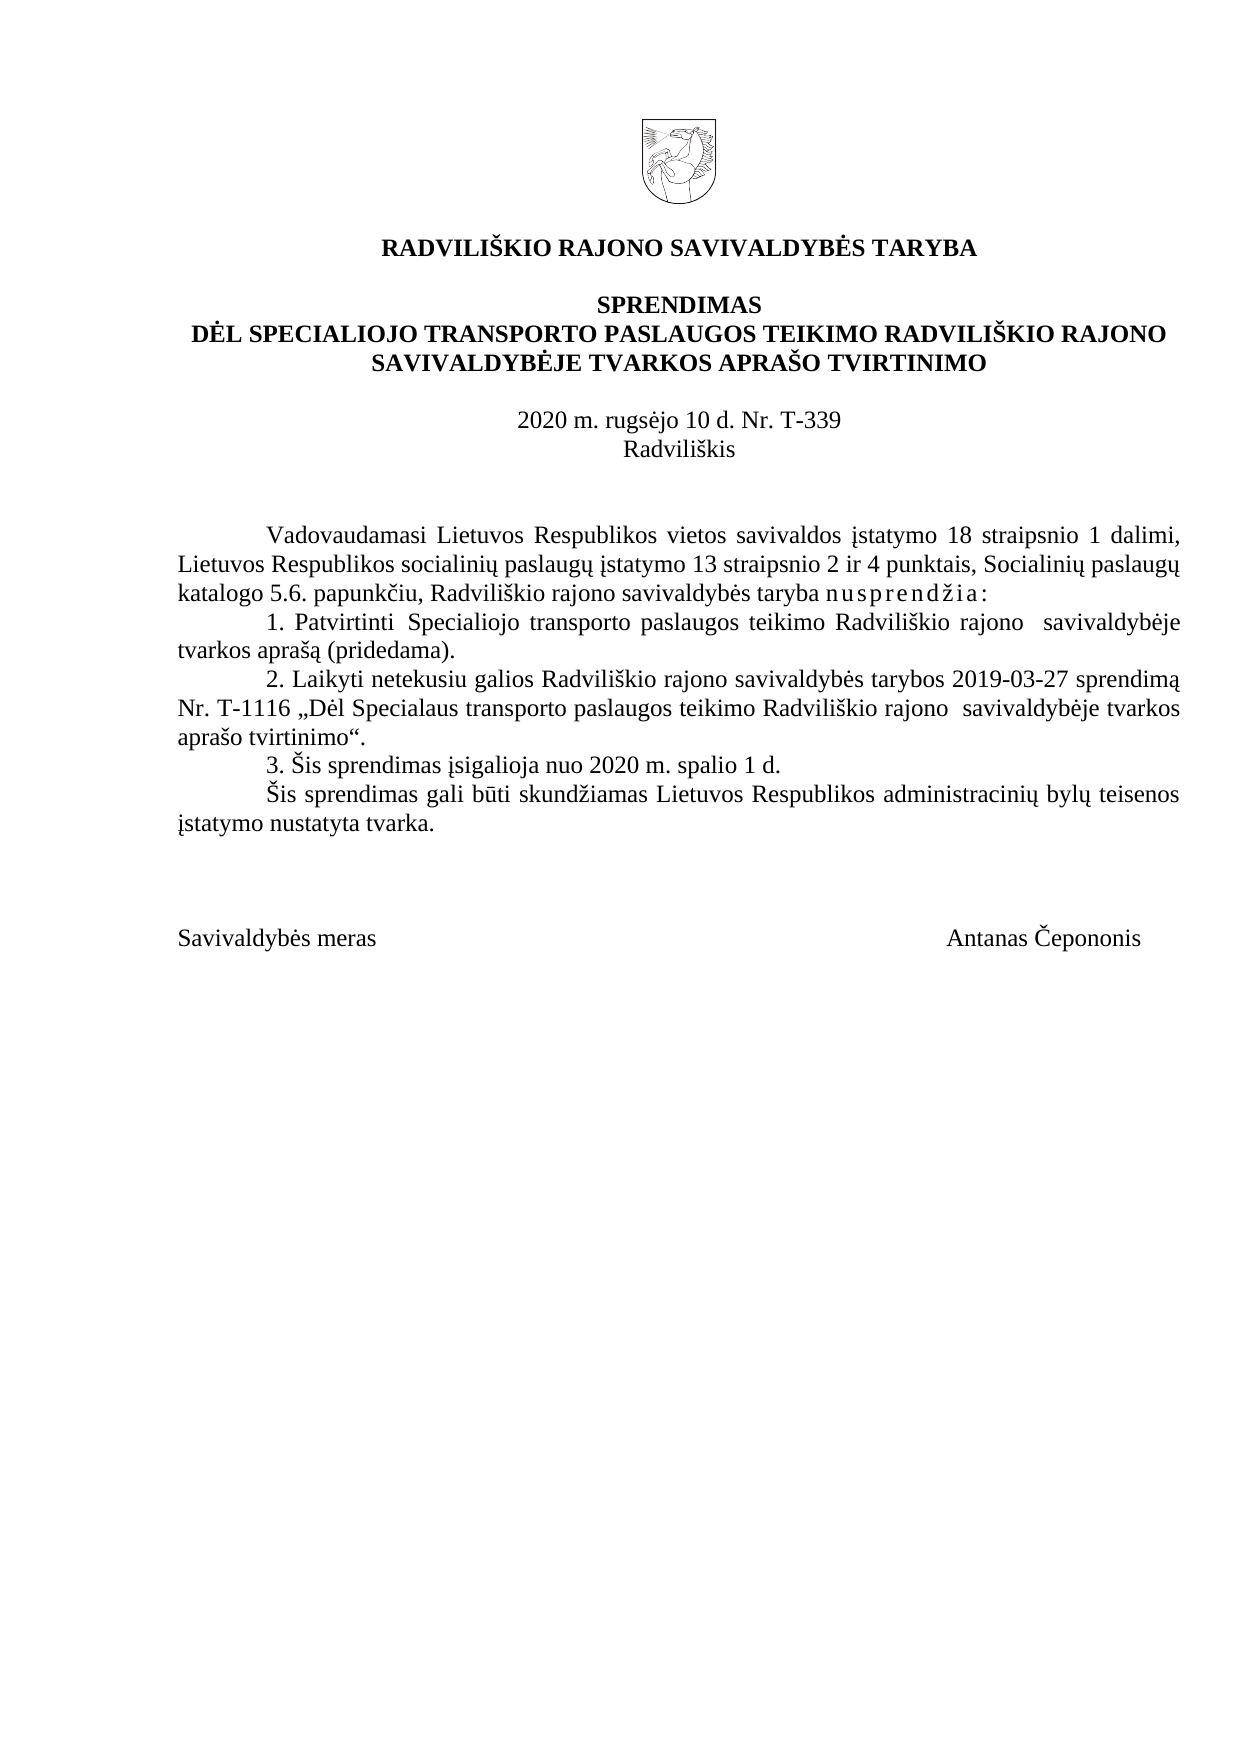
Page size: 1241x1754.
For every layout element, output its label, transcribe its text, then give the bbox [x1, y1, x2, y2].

text DĖL SPECIALIOJO TRANSPORTO PASLAUGOS TEIKIMO RADVILIŠKIO RAJONO SAVIVALDYBĖJE TVARKOS APRAŠO TVIRTINIMO [177, 319, 1181, 377]
text Vadovaudamasi Lietuvos Respublikos vietos savivaldos įstatymo 18 straipsnio 1 dalimi, Lietuvos Respublikos socialinių paslaugų įstatymo 13 straipsnio 2 ir 4 punktais, Socialinių paslaugų katalogo 5.6. papunkčiu, Radviliškio rajono savivaldybės taryba nusprendžia: [177, 520, 1181, 607]
text Savivaldybės meras Antanas Čepononis [177, 923, 1181, 952]
text 2. Laikyti netekusiu galios Radviliškio rajono savivaldybės tarybos 2019-03-27 sprendimą Nr. T-1116 „Dėl Specialaus transporto paslaugos teikimo Radviliškio rajono savivaldybėje tvarkos aprašo tvirtinimo“. [177, 664, 1181, 750]
text 3. Šis sprendimas įsigalioja nuo 2020 m. spalio 1 d. [177, 750, 1181, 779]
text SPRENDIMAS [177, 290, 1181, 319]
text Šis sprendimas gali būti skundžiamas Lietuvos Respublikos administracinių bylų teisenos įstatymo nustatyta tvarka. [177, 779, 1181, 837]
subtitle RADVILIŠKIO RAJONO SAVIVALDYBĖS TARYBA [177, 233, 1181, 262]
text 2020 m. rugsėjo 10 d. Nr. T-339 [177, 405, 1181, 434]
text Radviliškis [177, 434, 1181, 463]
text 1. Patvirtinti Specialiojo transporto paslaugos teikimo Radviliškio rajono savivaldybėje tvarkos aprašą (pridedama). [177, 607, 1181, 664]
